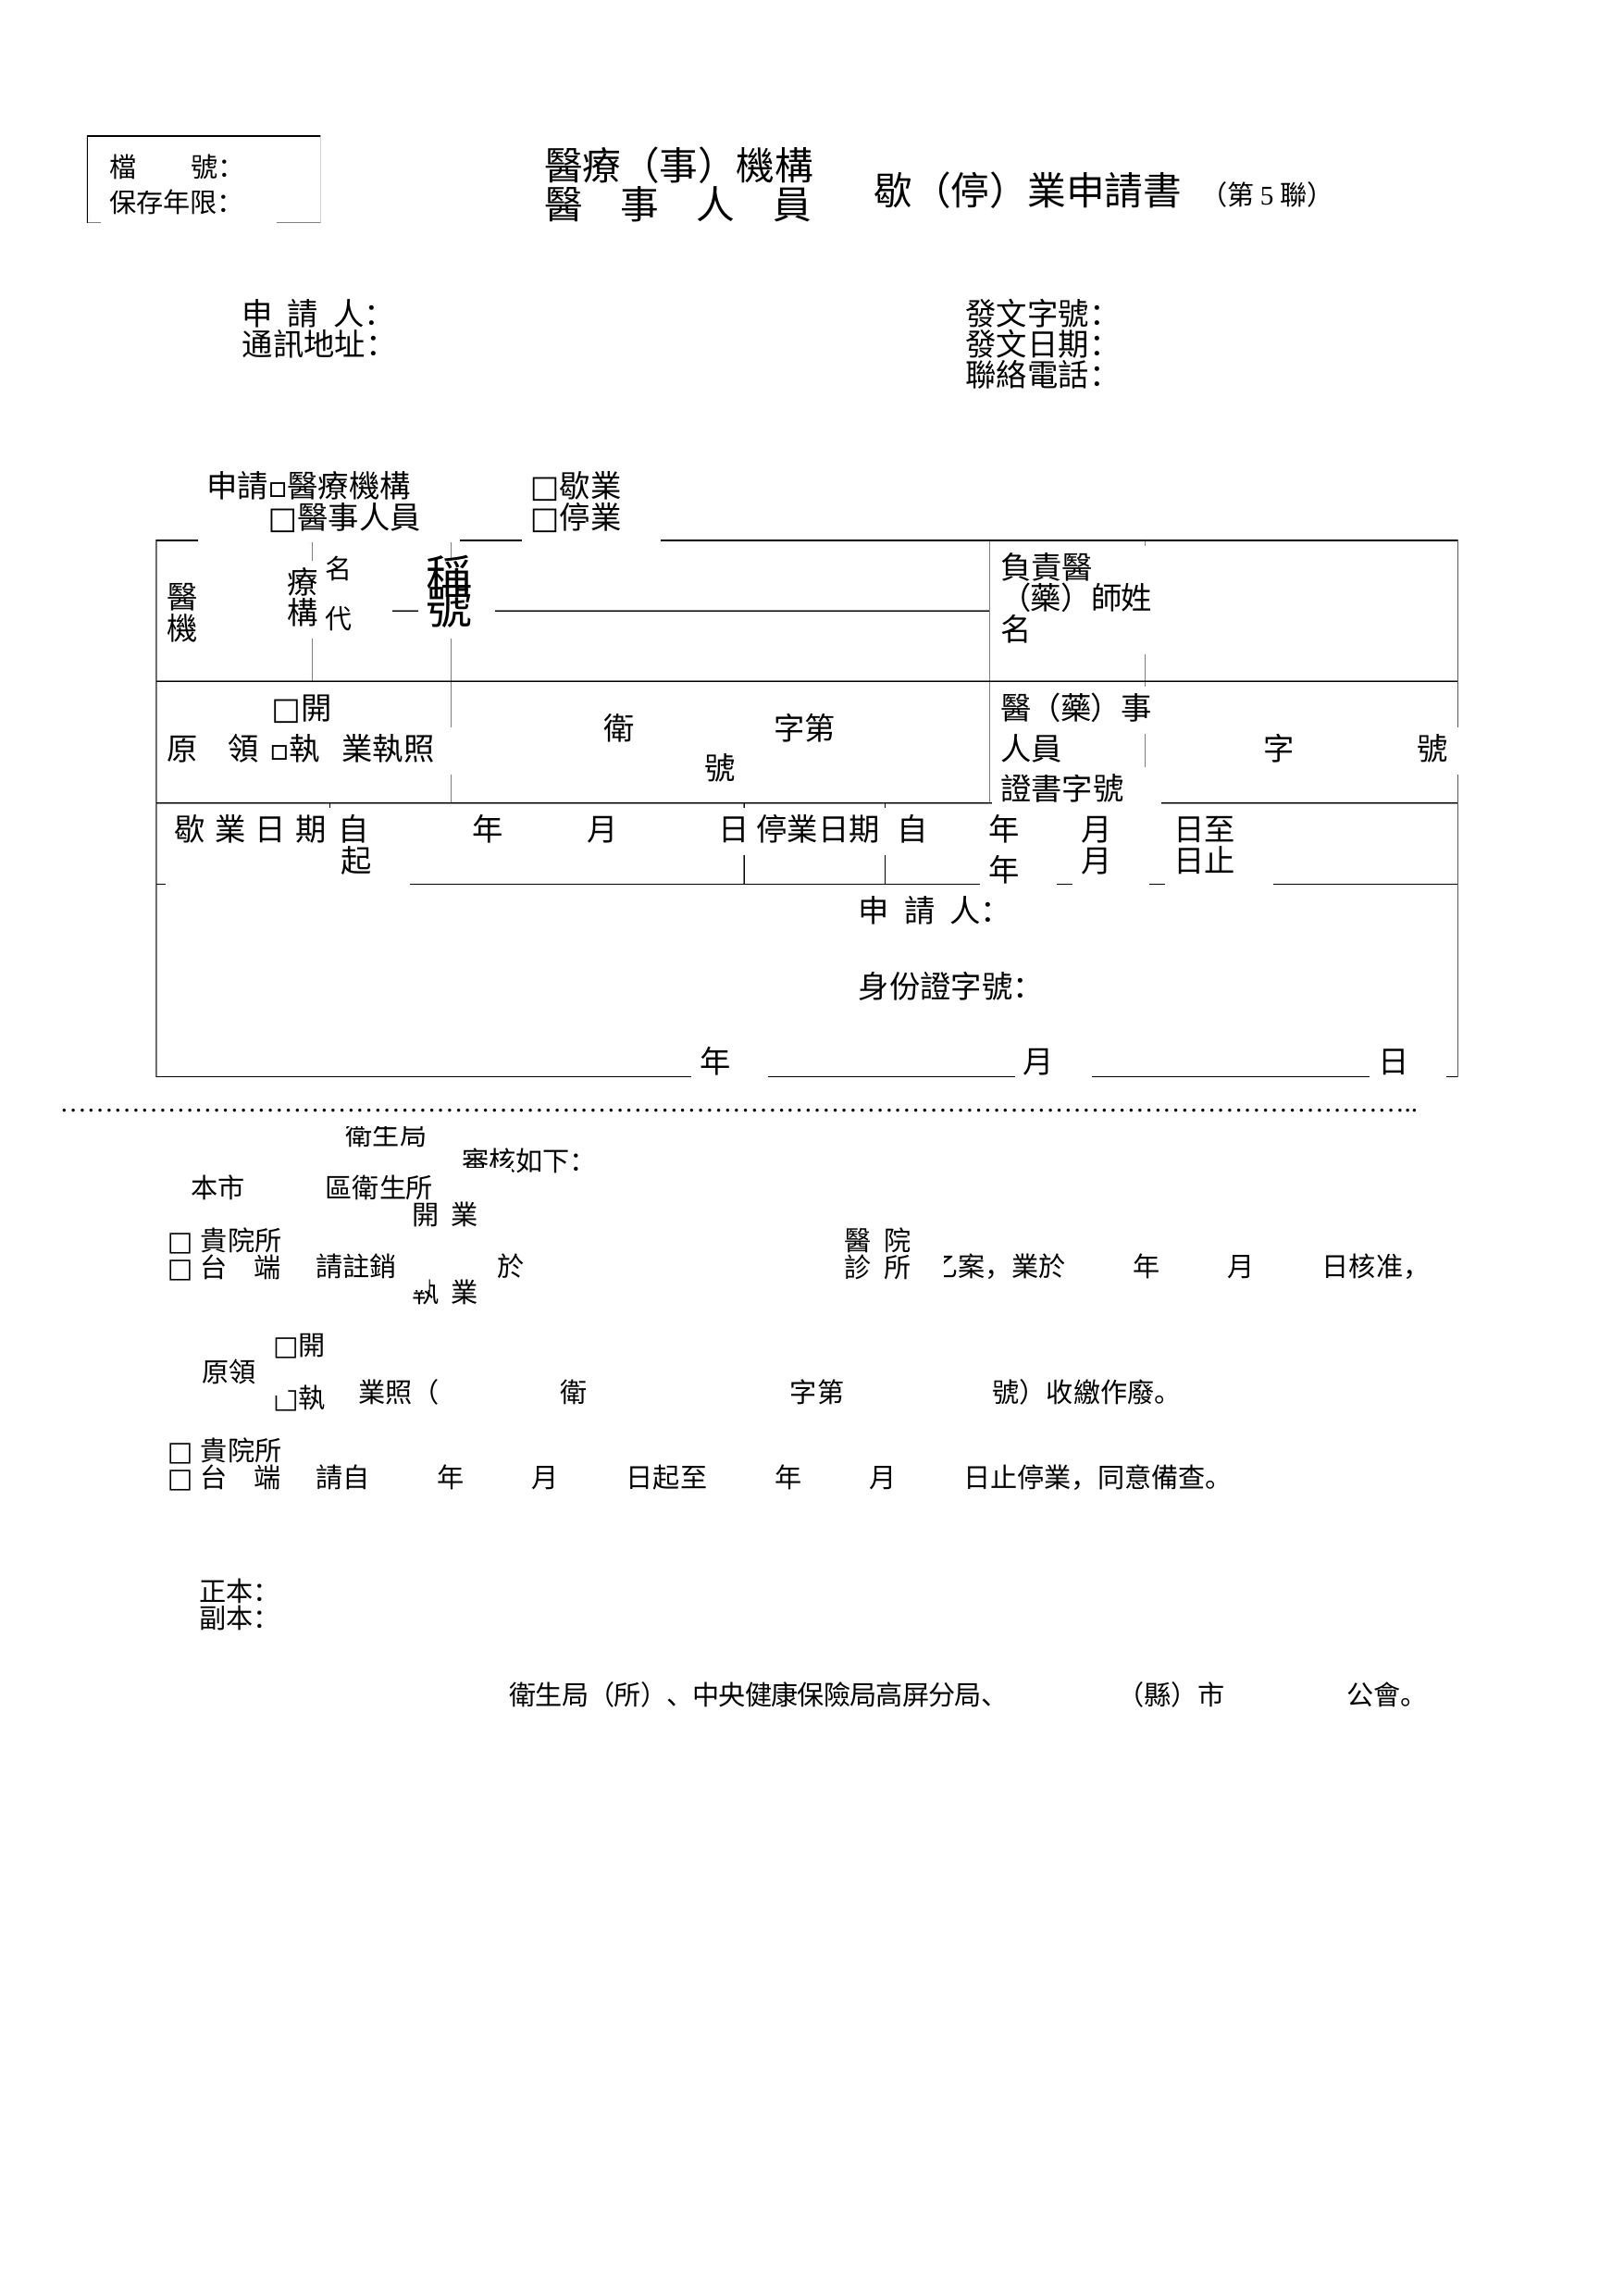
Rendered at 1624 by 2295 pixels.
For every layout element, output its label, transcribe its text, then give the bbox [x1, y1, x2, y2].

text 副本： [199, 1606, 304, 1633]
text 原 領 □執 業執照 [167, 735, 478, 766]
text 月 [869, 1466, 920, 1493]
text 審核如下： [496, 1149, 622, 1177]
text 歇（停）業申請書 （第 5 聯） [874, 174, 1390, 213]
text （縣）市 [1117, 1683, 1249, 1710]
text 年 [1133, 1255, 1184, 1283]
text 聯絡電話： [965, 362, 1149, 392]
text 月 [531, 1466, 583, 1493]
text 人員 [1000, 735, 1092, 766]
text 發文字號： [965, 301, 1149, 331]
text 號）收繳作廢。 [992, 1381, 1206, 1408]
text 月 [1081, 848, 1141, 878]
text 通訊地址： [242, 331, 426, 362]
text 業照（ [358, 1381, 464, 1408]
text 衛 [560, 1381, 612, 1408]
text 保存年限： [109, 191, 269, 217]
text 本市 [191, 1176, 269, 1203]
picture [155, 540, 1458, 1077]
text 證書字號 [1000, 775, 1153, 806]
text 檔 [109, 155, 161, 182]
text 機 [167, 614, 228, 646]
text 日核准， [1321, 1255, 1455, 1283]
text 稱 [430, 577, 435, 587]
text 審核如下： [462, 1149, 494, 1168]
text 月 [1023, 1048, 1084, 1079]
text 醫 [167, 584, 228, 614]
text 開 業 [412, 1203, 503, 1230]
text 構 代 [287, 600, 384, 630]
text 申 請 人： [242, 301, 426, 331]
text 日 [1378, 1048, 1438, 1079]
text 日止 [1173, 848, 1265, 878]
text 醫療（事）機構 [544, 149, 856, 188]
text 公會。 [1346, 1683, 1451, 1710]
text □醫事人員 [267, 503, 452, 535]
text 乙案，業於 [944, 1255, 1090, 1283]
text 稱 [449, 588, 455, 594]
text □開 [273, 1334, 351, 1361]
picture [86, 135, 321, 223]
text （藥）師姓 [1000, 585, 1184, 615]
text …………………………………………………………………………………………………………………………………….. [59, 1087, 1615, 1118]
text 發文日期： [965, 331, 1149, 362]
text 起 [341, 848, 402, 878]
text 診 所 [844, 1256, 936, 1283]
text 字第 [789, 1381, 868, 1408]
text □ 台 端 [167, 1256, 307, 1283]
text 衛 [604, 715, 664, 746]
text 月 [587, 816, 648, 848]
text 號： [191, 155, 269, 182]
text 衛生局（所）、中央健康保險局高屏分局、 [509, 1683, 1084, 1710]
text □ 台 端 [167, 1466, 307, 1494]
text □停業 [530, 503, 652, 535]
text 名 [1000, 615, 1184, 647]
text 衛生局 [345, 1126, 451, 1150]
text 申請□醫療機構 [206, 473, 452, 503]
text 療 名 [287, 569, 384, 600]
text 字第 [774, 715, 865, 746]
text 日止停業，同意備查。 [963, 1466, 1258, 1493]
text 身份證字號： [858, 973, 1073, 1004]
text 月 [1081, 816, 1141, 848]
text 醫 院 [844, 1229, 936, 1256]
text □開 [271, 695, 363, 726]
text 年 [437, 1466, 488, 1493]
text 申請註銷 [316, 1255, 421, 1283]
text 原領 [202, 1360, 280, 1387]
text 負責醫 [1000, 554, 1184, 585]
text 日至 [1173, 816, 1265, 848]
text 稱 [458, 569, 487, 600]
text 稱 [438, 569, 455, 587]
text 年 [988, 857, 1048, 887]
text 歇 業 日 期 自 [174, 816, 402, 848]
text 號 [704, 755, 765, 786]
text 年 [775, 1466, 825, 1493]
text 月 [1228, 1255, 1279, 1283]
text 號 [1418, 735, 1478, 766]
text 日 停業日期 自 [718, 816, 957, 848]
text 於 [497, 1255, 548, 1283]
text 醫 事 人 員 [544, 188, 856, 227]
text □ 貴院所 [167, 1439, 307, 1466]
text □ 貴院所 [167, 1229, 307, 1256]
text 年 [988, 816, 1048, 848]
text 年 [472, 816, 532, 848]
text 稱 [426, 569, 446, 600]
text 年 [700, 1048, 760, 1079]
text 醫（藥）事 [1000, 695, 1184, 726]
text 日起至 [626, 1466, 731, 1493]
text 申請自 [316, 1466, 394, 1493]
text □執 [273, 1386, 350, 1413]
text 申 請 人： [858, 898, 1043, 928]
text 字 [1263, 735, 1323, 766]
text □歇業 [530, 473, 652, 503]
text 正本： [199, 1580, 304, 1606]
text 執 業 [412, 1281, 503, 1309]
text 號 [426, 600, 487, 630]
text 區衛生所 [326, 1176, 503, 1203]
